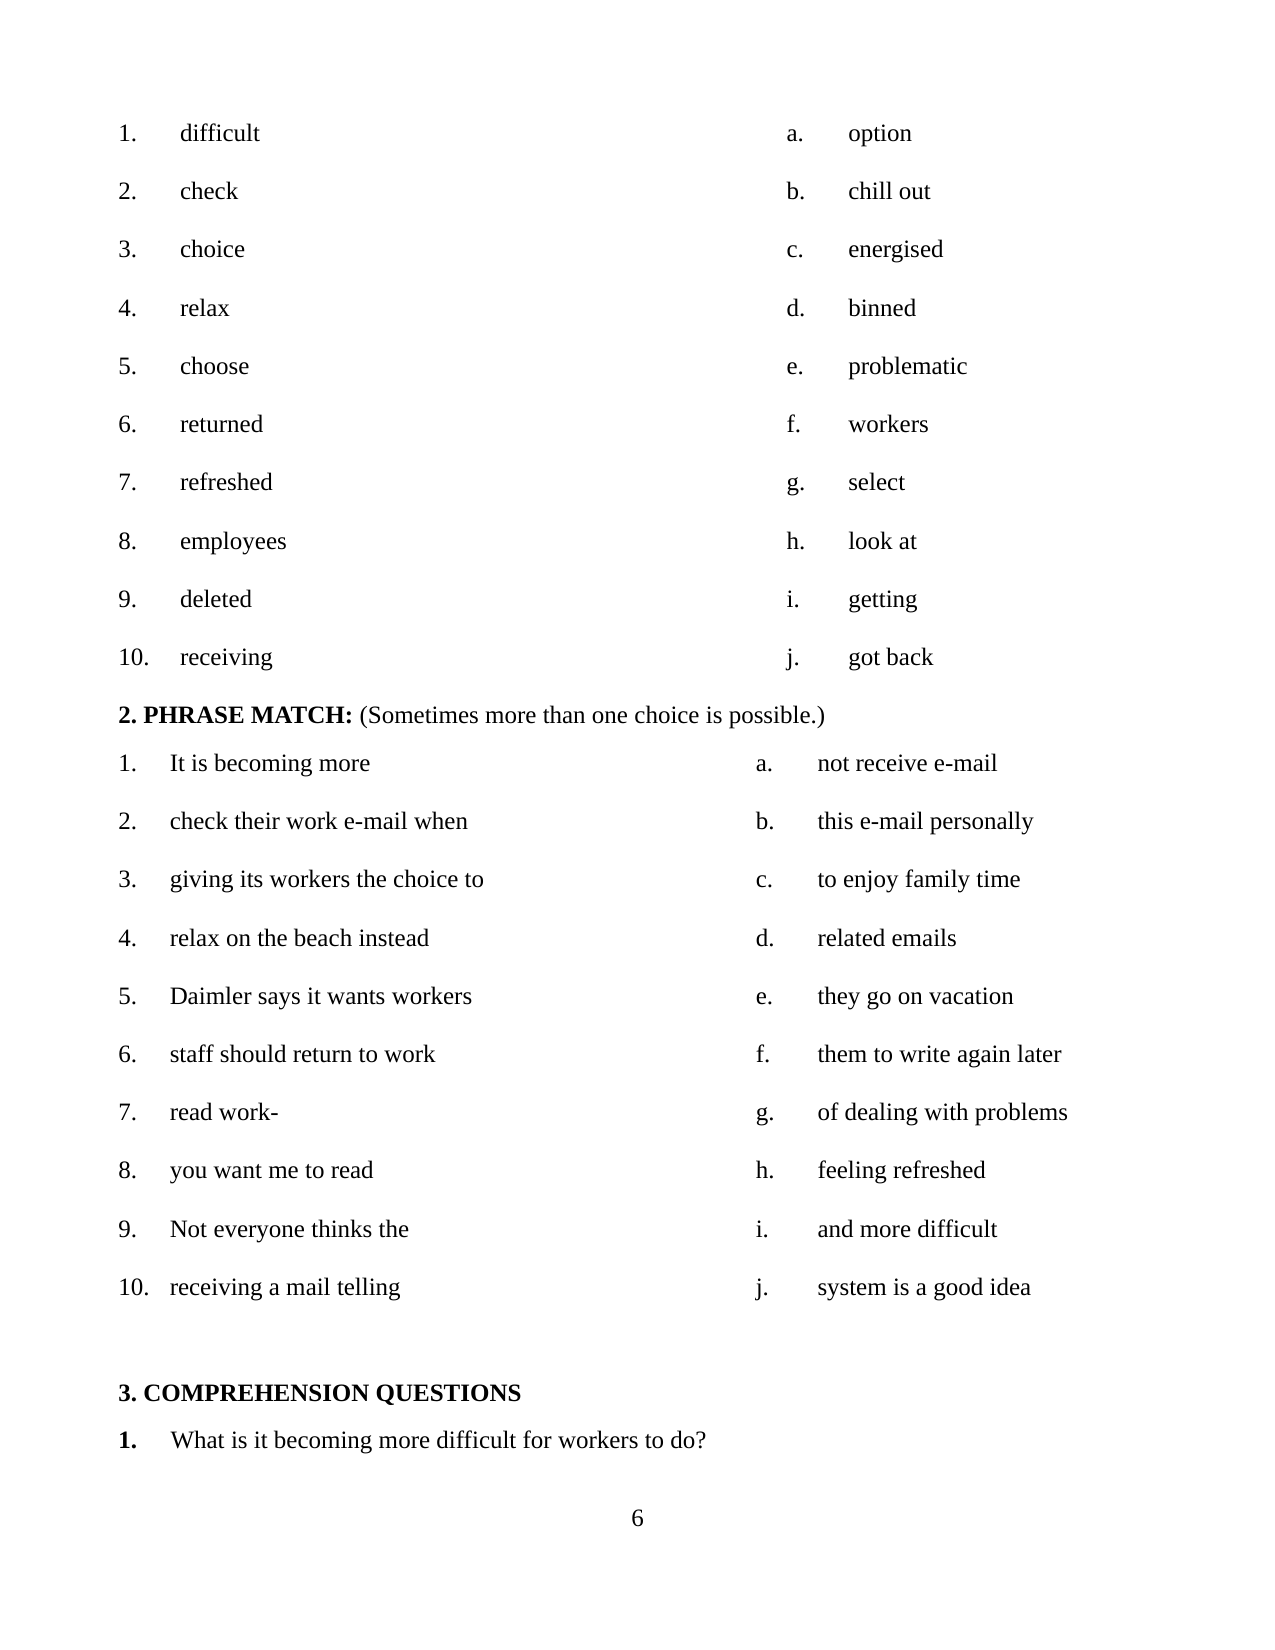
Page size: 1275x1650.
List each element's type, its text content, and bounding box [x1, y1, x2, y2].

table_cell returned [180, 409, 786, 467]
table_header a. [756, 748, 817, 806]
table_cell choice [180, 235, 786, 293]
table_cell deleted [180, 584, 786, 642]
table_cell receiving a mail telling [170, 1272, 756, 1330]
table_cell look at [848, 526, 1126, 584]
table_cell relax [180, 293, 786, 351]
table_cell 10. [118, 1272, 169, 1330]
table_cell e. [756, 981, 817, 1039]
table_cell binned [848, 293, 1126, 351]
table_cell 10. [118, 642, 180, 700]
table_cell feeling refreshed [817, 1156, 1126, 1214]
table_cell 2. [118, 806, 169, 864]
table_header It is becoming more [170, 748, 756, 806]
table_cell select [848, 468, 1126, 526]
table_cell check [180, 176, 786, 234]
table_cell d. [786, 293, 848, 351]
table_cell relax on the beach instead [170, 923, 756, 981]
table_cell 7. [118, 1098, 169, 1156]
table_cell employees [180, 526, 786, 584]
table_cell got back [848, 642, 1126, 700]
table_header 1. [118, 748, 169, 806]
table_cell refreshed [180, 468, 786, 526]
table_cell 5. [118, 981, 169, 1039]
table_cell they go on vacation [817, 981, 1126, 1039]
table_cell i. [756, 1214, 817, 1272]
table_cell problematic [848, 351, 1126, 409]
table_cell g. [756, 1098, 817, 1156]
table_header 1. [118, 118, 180, 176]
table_cell 7. [118, 468, 180, 526]
table_cell energised [848, 235, 1126, 293]
table_cell getting [848, 584, 1126, 642]
table_cell c. [786, 235, 848, 293]
table_cell 9. [118, 584, 180, 642]
table_cell you want me to read [170, 1156, 756, 1214]
table_cell f. [786, 409, 848, 467]
table_cell b. [786, 176, 848, 234]
table_cell 4. [118, 923, 169, 981]
table_cell 9. [118, 1214, 169, 1272]
table_cell d. [756, 923, 817, 981]
table_cell staff should return to work [170, 1039, 756, 1097]
table_cell 6. [118, 409, 180, 467]
table_cell 2. [118, 176, 180, 234]
table_cell to enjoy family time [817, 865, 1126, 923]
table_cell e. [786, 351, 848, 409]
table_cell j. [786, 642, 848, 700]
table_header option [848, 118, 1126, 176]
table_cell j. [756, 1272, 817, 1330]
table_cell 3. [118, 235, 180, 293]
table_header What is it becoming more difficult for workers to do? [170, 1426, 1157, 1454]
table_cell read work- [170, 1098, 756, 1156]
table_cell system is a good idea [817, 1272, 1126, 1330]
table_header not receive e-mail [817, 748, 1126, 806]
table_cell h. [756, 1156, 817, 1214]
table_cell receiving [180, 642, 786, 700]
table_cell check their work e-mail when [170, 806, 756, 864]
table_cell and more difficult [817, 1214, 1126, 1272]
table_cell 8. [118, 526, 180, 584]
table_cell Daimler says it wants workers [170, 981, 756, 1039]
table_cell c. [756, 865, 817, 923]
text 2. PHRASE MATCH: (Sometimes more than one choice is possible.) [118, 700, 1157, 729]
table_cell workers [848, 409, 1126, 467]
table_cell b. [756, 806, 817, 864]
table_header difficult [180, 118, 786, 176]
table_cell 8. [118, 1156, 169, 1214]
table_cell them to write again later [817, 1039, 1126, 1097]
table_cell of dealing with problems [817, 1098, 1126, 1156]
table_cell f. [756, 1039, 817, 1097]
table_cell h. [786, 526, 848, 584]
table_cell this e-mail personally [817, 806, 1126, 864]
table_cell 3. [118, 865, 169, 923]
text 3. COMPREHENSION QUESTIONS [118, 1378, 1157, 1407]
table_header a. [786, 118, 848, 176]
table_cell related emails [817, 923, 1126, 981]
table_cell 6. [118, 1039, 169, 1097]
table_cell 5. [118, 351, 180, 409]
table_cell 4. [118, 293, 180, 351]
table_cell g. [786, 468, 848, 526]
table_cell giving its workers the choice to [170, 865, 756, 923]
table_header 1. [118, 1426, 170, 1454]
table_cell Not everyone thinks the [170, 1214, 756, 1272]
table_cell chill out [848, 176, 1126, 234]
table_cell i. [786, 584, 848, 642]
table_cell choose [180, 351, 786, 409]
